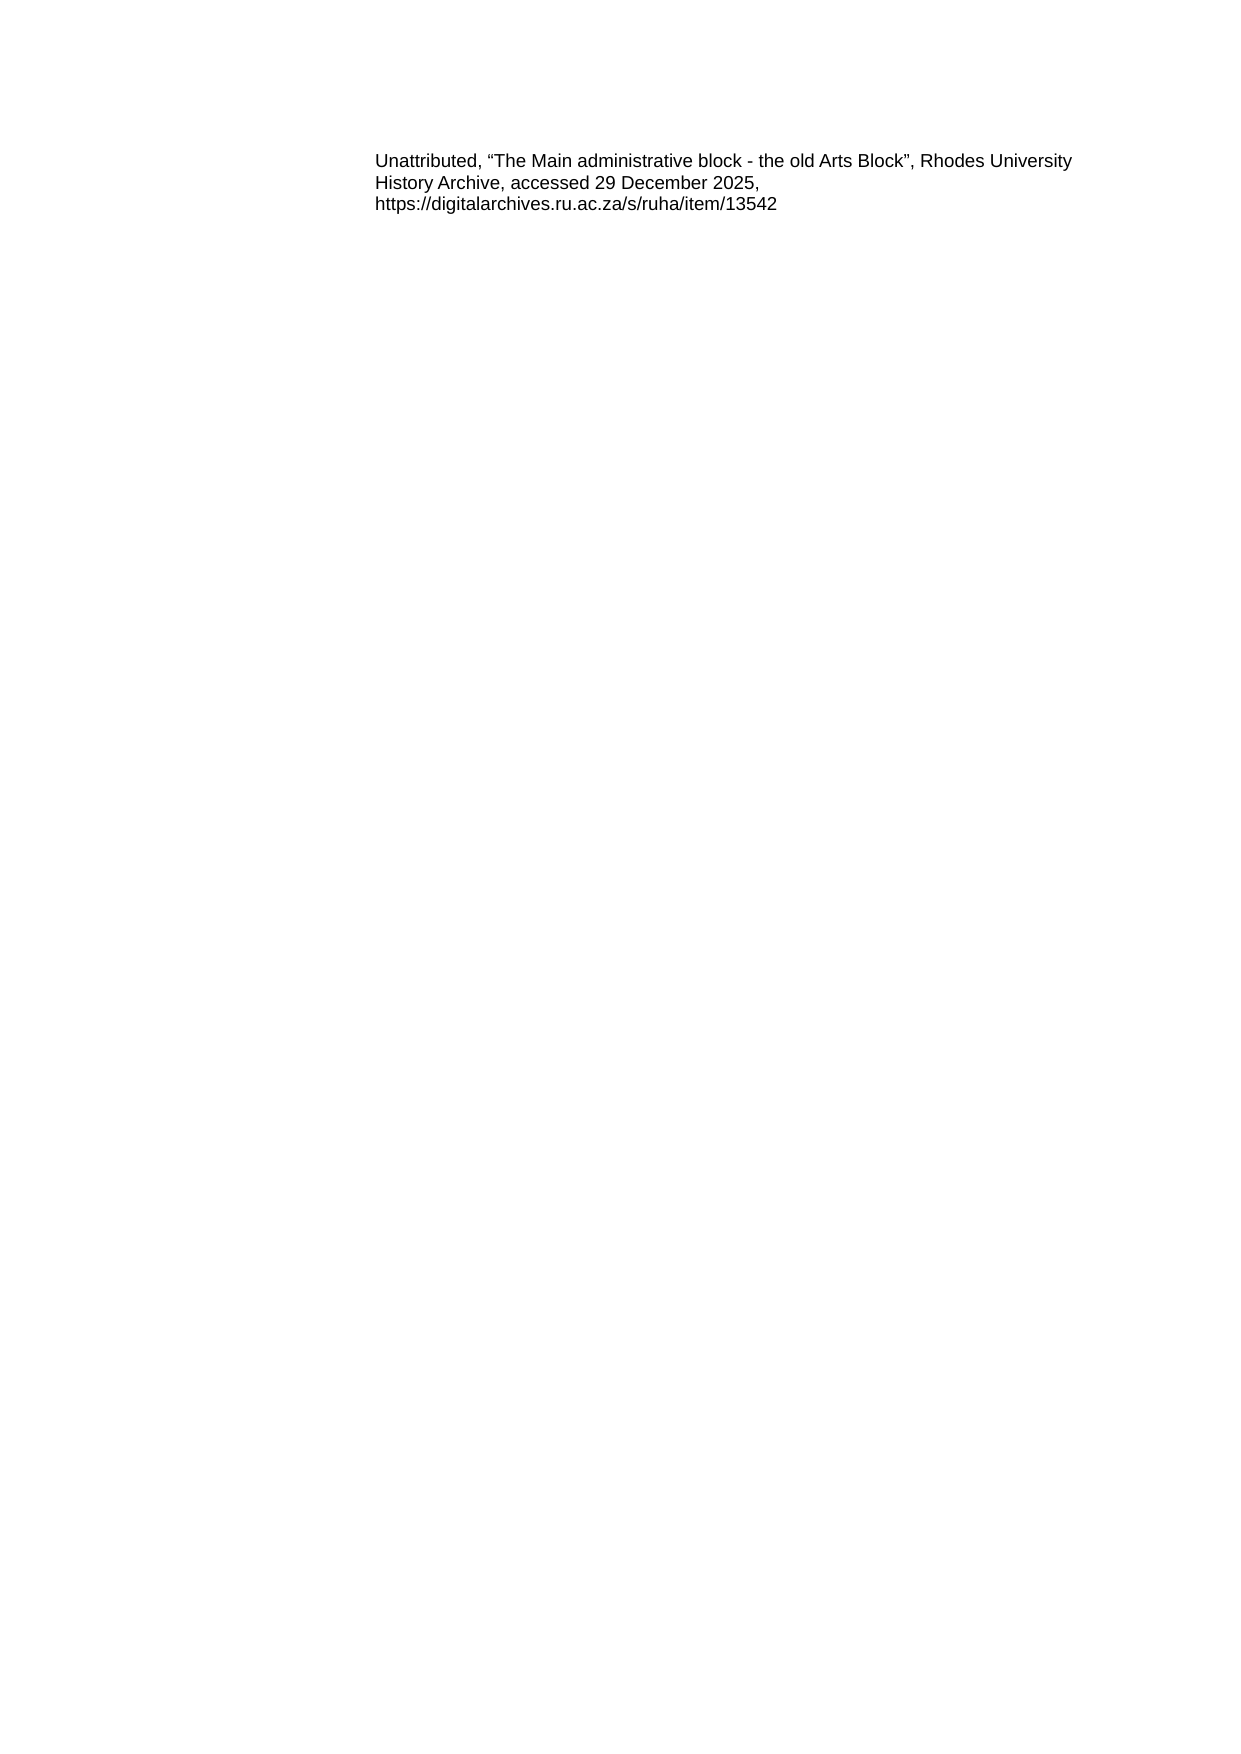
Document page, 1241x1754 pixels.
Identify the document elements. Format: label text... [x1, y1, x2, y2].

text Unattributed, “The Main administrative block - the old Arts Block”, Rhodes University History Archive, accessed 29 December 2025, https://digitalarchives.ru.ac.za/s/ruha/item/13542 [375, 150, 1090, 215]
